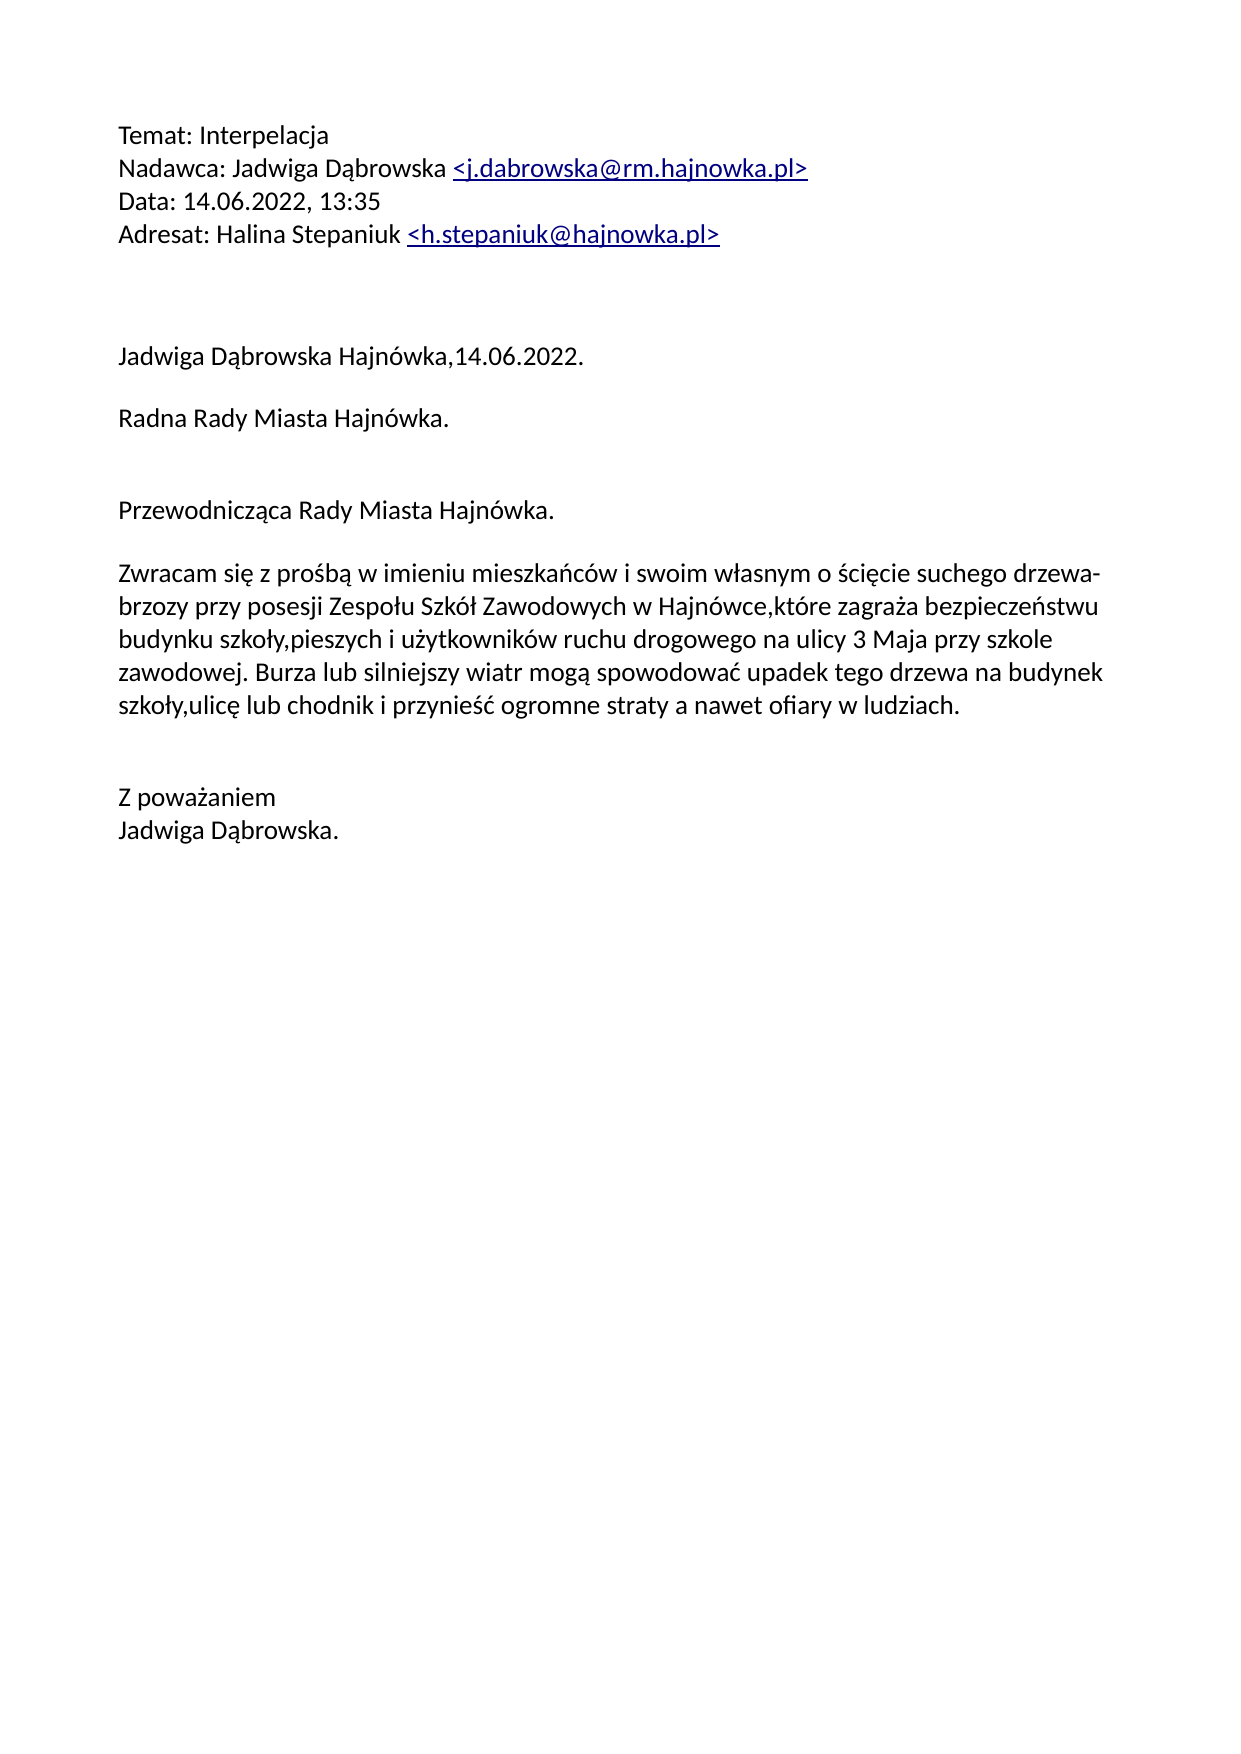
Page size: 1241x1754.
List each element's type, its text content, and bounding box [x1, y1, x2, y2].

subtitle Nadawca: Jadwiga Dąbrowska <j.dabrowska@rm.hajnowka.pl> [118, 151, 1122, 184]
text Przewodnicząca Rady Miasta Hajnówka. [118, 493, 1122, 526]
text Jadwiga Dąbrowska. [118, 813, 1122, 846]
subtitle Adresat: Halina Stepaniuk <h.stepaniuk@hajnowka.pl> [118, 217, 1122, 250]
text Temat: Interpelacja [118, 118, 1122, 151]
text Radna Rady Miasta Hajnówka. [118, 401, 1122, 434]
text Jadwiga Dąbrowska Hajnówka,14.06.2022. [118, 339, 1122, 372]
subtitle Data: 14.06.2022, 13:35 [118, 184, 1122, 217]
text Zwracam się z prośbą w imieniu mieszkańców i swoim własnym o ścięcie suchego drzewa-brzozy przy posesji Zespołu Szkół Zawodowych w Hajnówce,które zagraża bezpieczeństwu budynku szkoły,pieszych i użytkowników ruchu drogowego na ulicy 3 Maja przy szkole zawodowej. Burza lub silniejszy wiatr mogą spowodować upadek tego drzewa na budynek szkoły,ulicę lub chodnik i przynieść ogromne straty a nawet ofiary w ludziach. [118, 556, 1122, 721]
text Z poważaniem [118, 780, 1122, 813]
